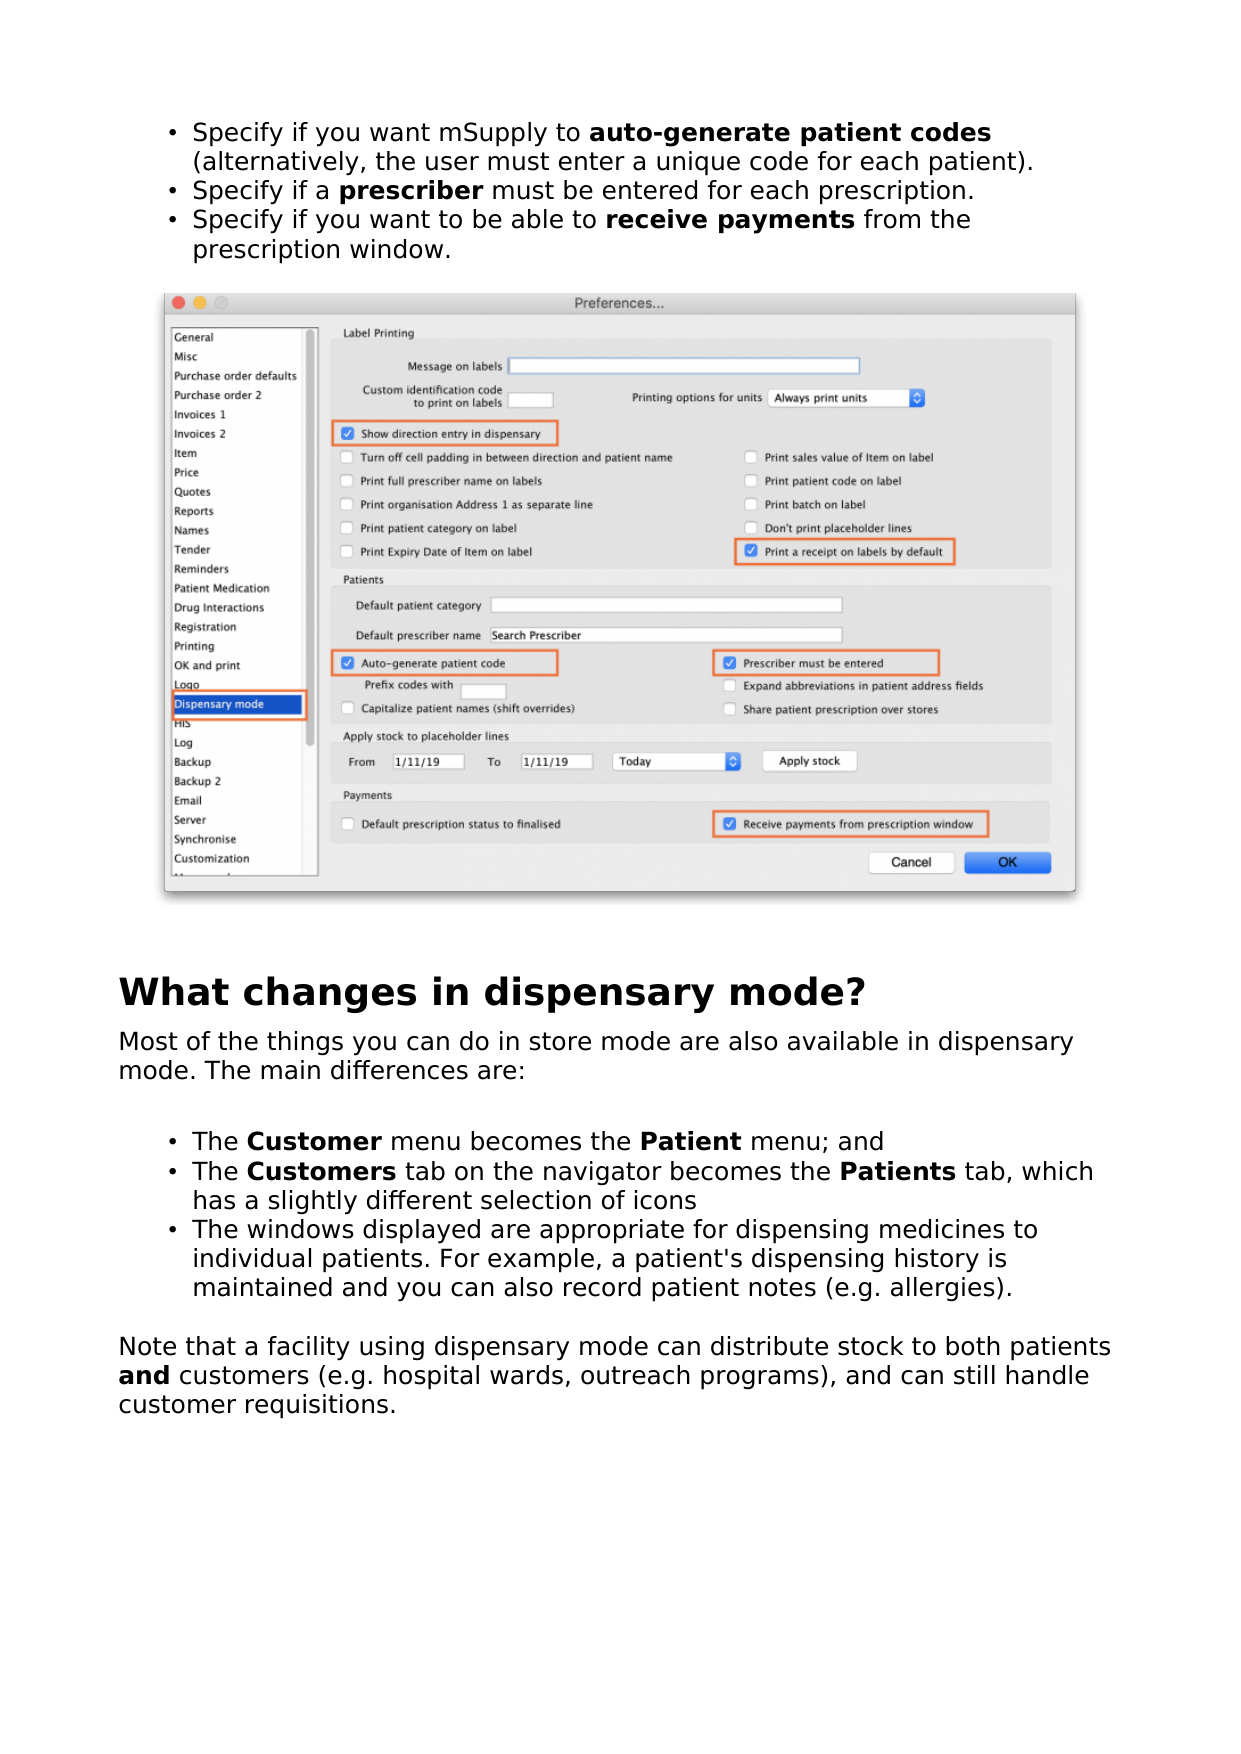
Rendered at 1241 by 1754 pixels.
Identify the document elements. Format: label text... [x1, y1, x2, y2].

list The Customer menu becomes the Patient menu; and [177, 1127, 1122, 1157]
list The Customers tab on the navigator becomes the Patients tab, which has a slightly different selection of icons [177, 1157, 1122, 1215]
list Specify if a prescriber must be entered for each prescription. [177, 176, 1122, 206]
text Most of the things you can do in store mode are also available in dispensary mode. The main differences are: [118, 1027, 1122, 1086]
list The windows displayed are appropriate for dispensing medicines to individual patients. For example, a patient's dispensing history is maintained and you can also record patient notes (e.g. allergies). [177, 1215, 1122, 1302]
picture [151, 293, 1089, 905]
list Specify if you want mSupply to auto-generate patient codes (alternatively, the user must enter a unique code for each patient). [177, 118, 1122, 176]
subtitle What changes in dispensary mode? [118, 971, 1122, 1015]
text Note that a facility using dispensary mode can distribute stock to both patients and customers (e.g. hospital wards, outreach programs), and can still handle customer requisitions. [118, 1332, 1122, 1419]
list Specify if you want to be able to receive payments from the prescription window. [177, 206, 1122, 264]
